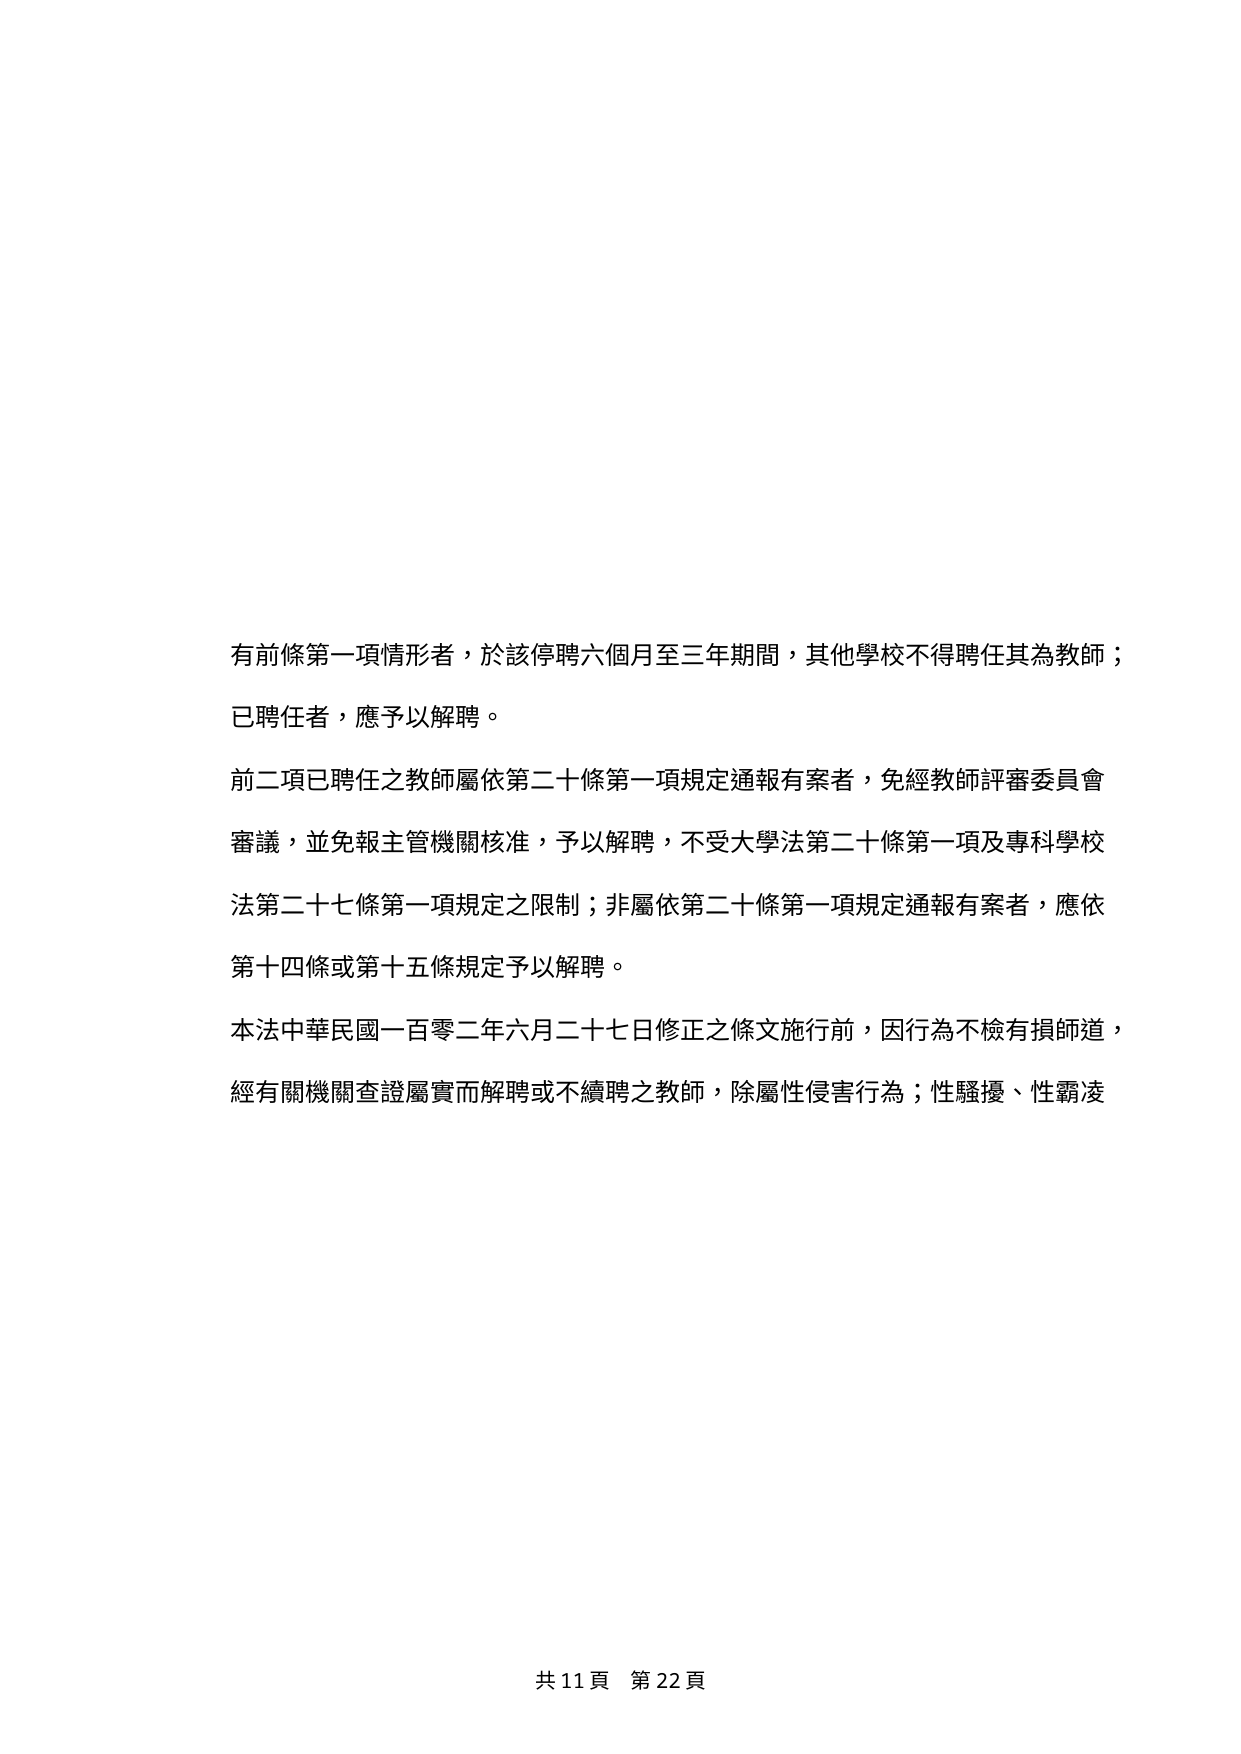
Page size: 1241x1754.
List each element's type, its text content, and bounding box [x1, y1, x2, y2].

text 本法中華民國一百零二年六月二十七日修正之條文施行前，因行為不檢有損師道，經有關機關查證屬實而解聘或不續聘之教師，除屬性侵害行為；性騷擾、性霸凌行為、行為違反相關法令且情節重大；體罰或霸凌學生造成其身心嚴重侵害者外，於解聘或不續聘生效日起算逾四年者，得聘任為教師。 [230, 987, 1122, 1112]
text 前二項已聘任之教師屬依第二十條第一項規定通報有案者，免經教師評審委員會審議，並免報主管機關核准，予以解聘，不受大學法第二十條第一項及專科學校法第二十七條第一項規定之限制；非屬依第二十條第一項規定通報有案者，應依第十四條或第十五條規定予以解聘。 [230, 737, 1122, 987]
text 有前條第一項情形者，於該停聘六個月至三年期間，其他學校不得聘任其為教師；已聘任者，應予以解聘。 [230, 612, 1122, 737]
